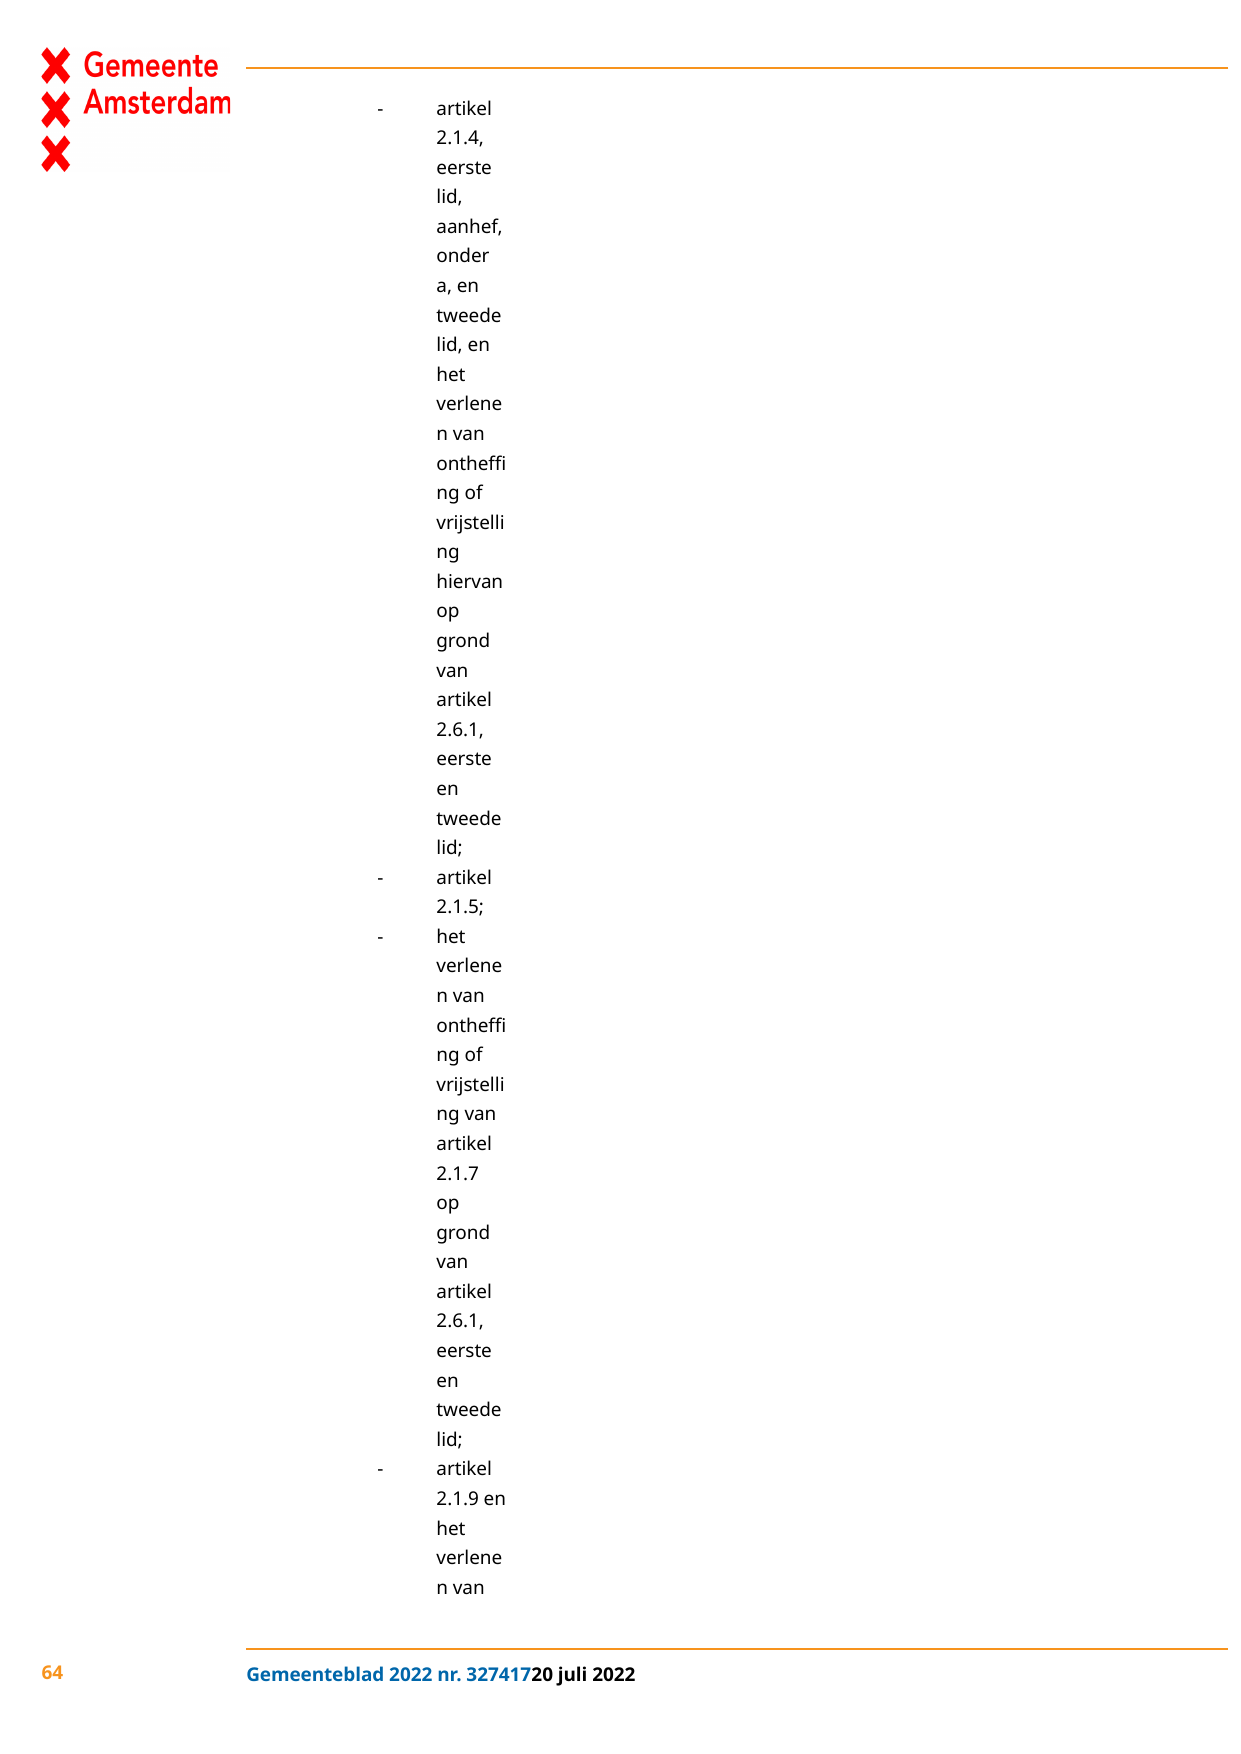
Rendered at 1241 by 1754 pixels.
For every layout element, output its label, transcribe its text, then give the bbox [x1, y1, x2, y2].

table_cell [764, 95, 893, 1600]
table_cell [248, 95, 377, 1600]
picture [41, 47, 231, 172]
table_cell artikel 2.1.4, eerste lid, aanhef, onder a, en tweede lid, en het verlenen van ontheffing of vrijstelling hiervan op grond van artikel 2.6.1, eerste en tweede lid; artikel 2.1.5; het verlenen van ontheffing of vrijstelling van artikel 2.1.7 op grond van artikel 2.6.1, eerste en tweede lid; artikel 2.1.9 en het verlenen van [377, 95, 506, 1600]
table_cell [1023, 95, 1152, 1600]
table_cell [506, 95, 635, 1600]
table_cell [894, 95, 1022, 1600]
table_cell [635, 95, 764, 1600]
